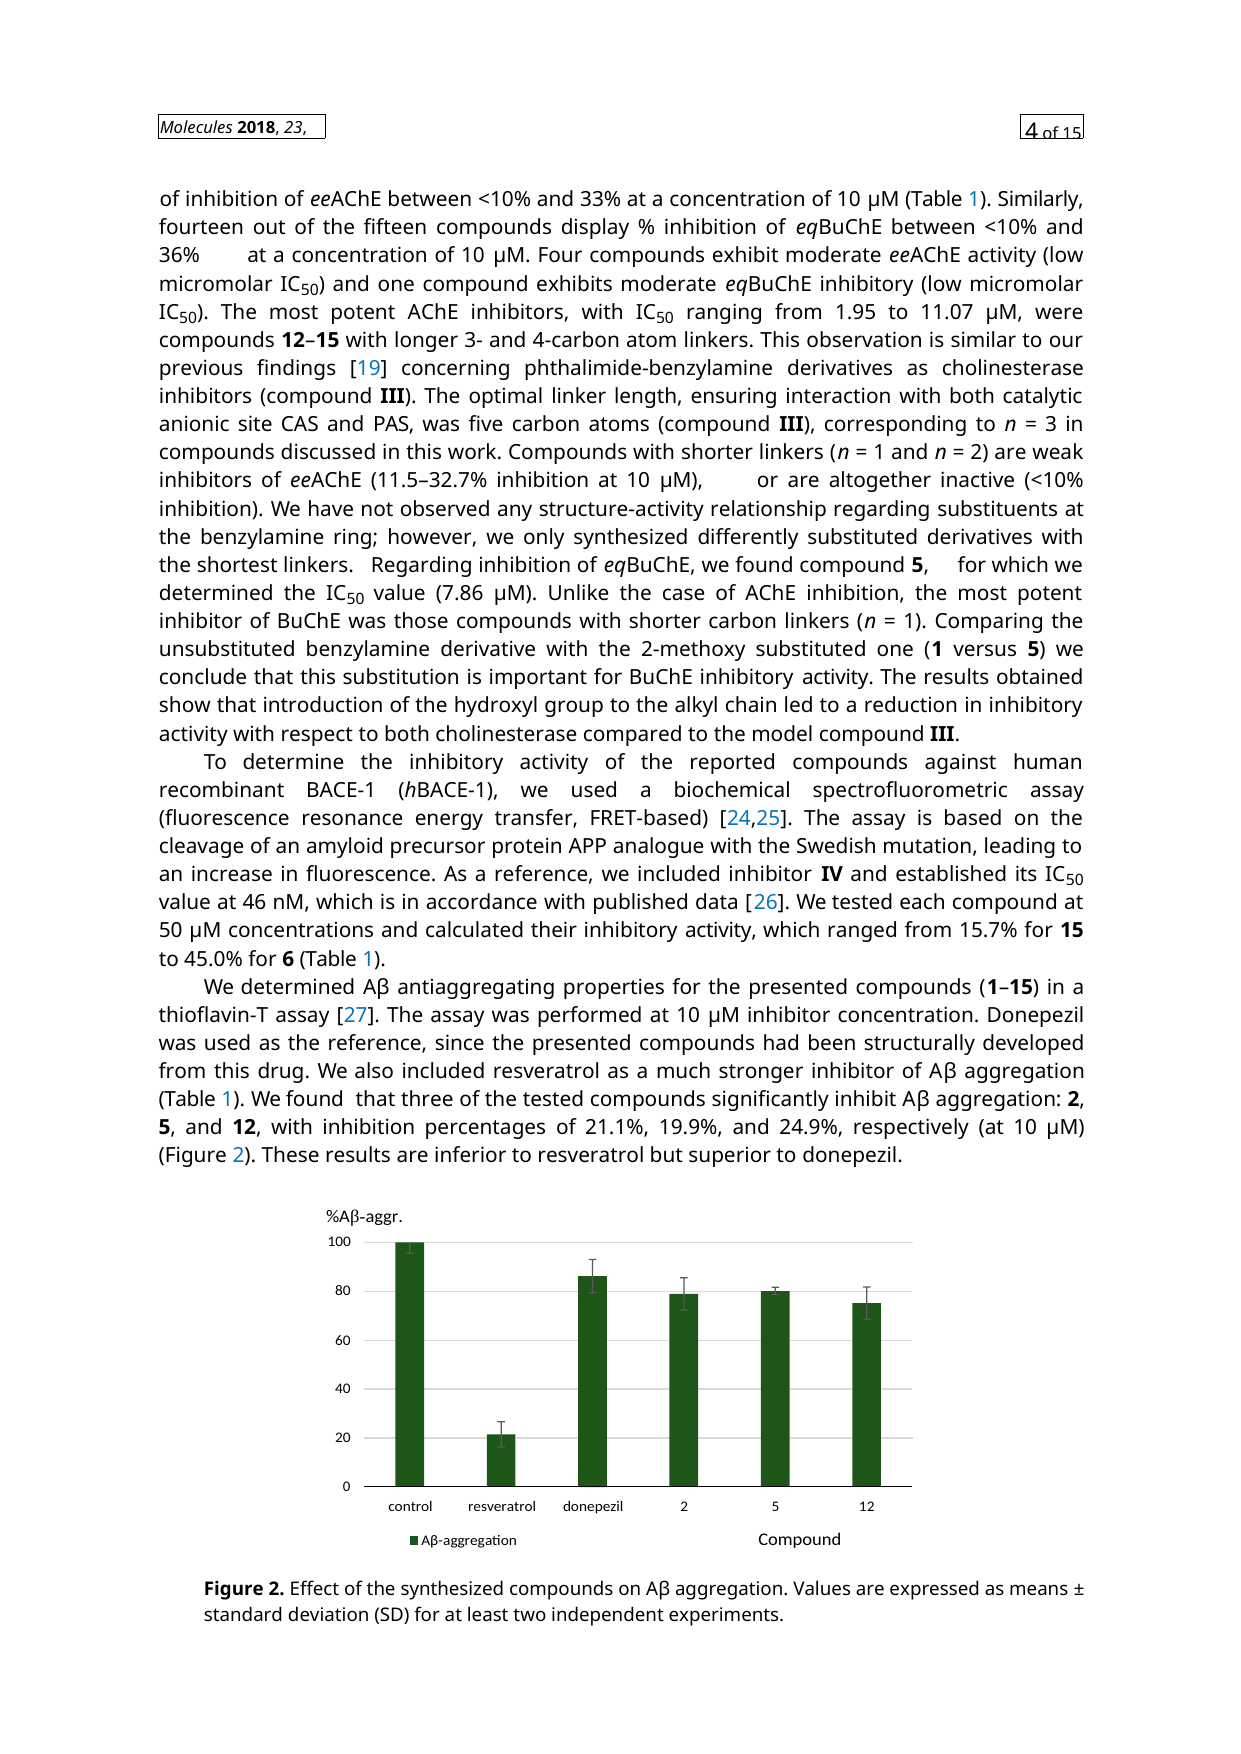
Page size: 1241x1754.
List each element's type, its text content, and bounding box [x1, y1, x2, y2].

text 100 [327, 1233, 1096, 1251]
text %Aβ-aggr. [326, 1205, 1096, 1226]
text of inhibition of eeAChE between <10% and 33% at a concentration of 10 µM (Table 1). Similarly, fourteen out of the fifteen compounds display % inhibition of eqBuChE between <10% and 36% at a concentration of 10 µM. Four compounds exhibit moderate eeAChE activity (low micromolar IC50) and one compound exhibits moderate eqBuChE inhibitory (low micromolar IC50). The most potent AChE inhibitors, with IC50 ranging from 1.95 to 11.07 µM, were compounds 12–15 with longer 3- and 4-carbon atom linkers. This observation is similar to our previous findings [19] concerning phthalimide-benzylamine derivatives as cholinesterase inhibitors (compound III). The optimal linker length, ensuring interaction with both catalytic anionic site CAS and PAS, was five carbon atoms (compound III), corresponding to n = 3 in compounds discussed in this work. Compounds with shorter linkers (n = 1 and n = 2) are weak inhibitors of eeAChE (11.5–32.7% inhibition at 10 µM), or are altogether inactive (<10% inhibition). We have not observed any structure-activity relationship regarding substituents at the benzylamine ring; however, we only synthesized differently substituted derivatives with the shortest linkers. Regarding inhibition of eqBuChE, we found compound 5, for which we determined the IC50 value (7.86 µM). Unlike the case of AChE inhibition, the most potent inhibitor of BuChE was those compounds with shorter carbon linkers (n = 1). Comparing the unsubstituted benzylamine derivative with the 2-methoxy substituted one (1 versus 5) we conclude that this substitution is important for BuChE inhibitory activity. The results obtained show that introduction of the hydroxyl group to the alkyl chain led to a reduction in inhibitory activity with respect to both cholinesterase compared to the model compound III. [159, 184, 1084, 747]
text 60 [335, 1331, 1096, 1348]
text We determined Aβ antiaggregating properties for the presented compounds (1–15) in a thioflavin-T assay [27]. The assay was performed at 10 µM inhibitor concentration. Donepezil was used as the reference, since the presented compounds had been structurally developed from this drug. We also included resveratrol as a much stronger inhibitor of Aβ aggregation (Table 1). We found that three of the tested compounds significantly inhibit Aβ aggregation: 2, 5, and 12, with inhibition percentages of 21.1%, 19.9%, and 24.9%, respectively (at 10 µM) (Figure 2). These results are inferior to resveratrol but superior to donepezil. [158, 972, 1085, 1168]
text 40 [335, 1380, 1096, 1397]
text 80 [335, 1282, 1096, 1299]
text To determine the inhibitory activity of the reported compounds against human recombinant BACE-1 (hBACE-1), we used a biochemical spectrofluorometric assay (fluorescence resonance energy transfer, FRET-based) [24,25]. The assay is based on the cleavage of an amyloid precursor protein APP analogue with the Swedish mutation, leading to an increase in fluorescence. As a reference, we included inhibitor IV and established its IC50 value at 46 nM, which is in accordance with published data [26]. We tested each compound at 50 µM concentrations and calculated their inhibitory activity, which ranged from 15.7% for 15 to 45.0% for 6 (Table 1). [158, 747, 1084, 972]
text 20 [335, 1429, 1096, 1446]
text standard deviation (SD) for at least two independent experiments. [204, 1601, 1096, 1627]
text Figure 2. Effect of the synthesized compounds on Aβ aggregation. Values are expressed as means ± [204, 1575, 1096, 1601]
text 0 [343, 1478, 1096, 1495]
text control resveratrol donepezil 2 5 12 [388, 1497, 1096, 1515]
text Aβ-aggregation Compound [166, 1528, 1096, 1550]
